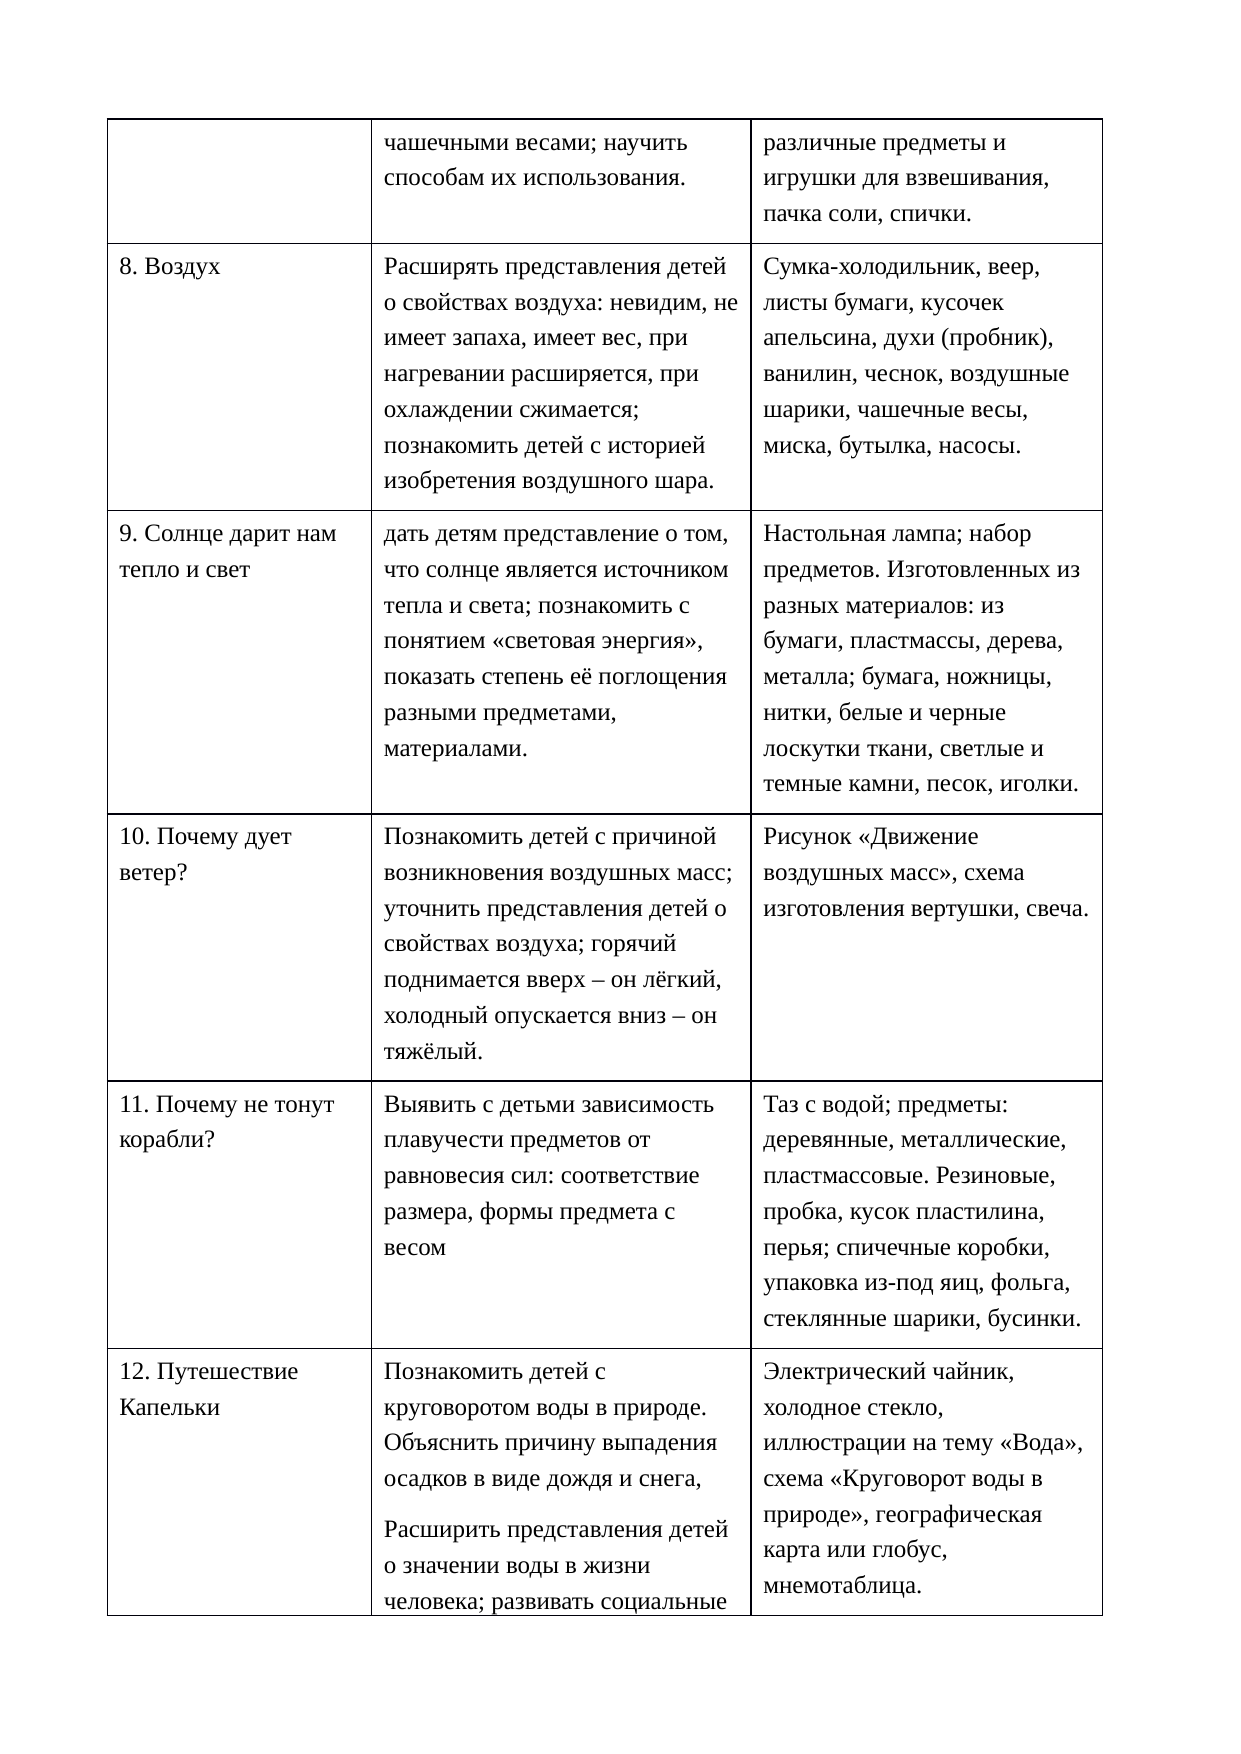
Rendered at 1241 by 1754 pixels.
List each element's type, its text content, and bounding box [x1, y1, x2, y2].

table_cell Рисунок «Движение воздушных масс», схема изготовления вертушки, свеча. [752, 815, 1102, 1080]
table_cell различные предметы и игрушки для взвешивания, пачка соли, спички. [752, 120, 1102, 242]
table_cell Выявить с детьми зависимость плавучести предметов от равновесия сил: соответствие размера, формы предмета с весом [372, 1082, 750, 1347]
table_cell чашечными весами; научить способам их использования. [372, 120, 750, 242]
table_cell Электрический чайник, холодное стекло, иллюстрации на тему «Вода», схема «Круговорот воды в природе», географическая карта или глобус, мнемотаблица. [752, 1349, 1102, 1615]
table_cell 9. Солнце дарит нам тепло и свет [108, 511, 371, 813]
table_cell Познакомить детей с круговоротом воды в природе. Объяснить причину выпадения осадков в виде дождя и снега, Расширить представления детей о значении воды в жизни человека; развивать социальные [372, 1349, 750, 1615]
table_cell Расширять представления детей о свойствах воздуха: невидим, не имеет запаха, имеет вес, при нагревании расширяется, при охлаждении сжимается; познакомить детей с историей изобретения воздушного шара. [372, 244, 750, 510]
table_cell Познакомить детей с причиной возникновения воздушных масс; уточнить представления детей о свойствах воздуха; горячий поднимается вверх – он лёгкий, холодный опускается вниз – он тяжёлый. [372, 815, 750, 1080]
table_cell 8. Воздух [108, 244, 371, 510]
table_cell Настольная лампа; набор предметов. Изготовленных из разных материалов: из бумаги, пластмассы, дерева, металла; бумага, ножницы, нитки, белые и черные лоскутки ткани, светлые и темные камни, песок, иголки. [752, 511, 1102, 813]
table_cell Таз с водой; предметы: деревянные, металлические, пластмассовые. Резиновые, пробка, кусок пластилина, перья; спичечные коробки, упаковка из-под яиц, фольга, стеклянные шарики, бусинки. [752, 1082, 1102, 1347]
table_cell Сумка-холодильник, веер, листы бумаги, кусочек апельсина, духи (пробник), ванилин, чеснок, воздушные шарики, чашечные весы, миска, бутылка, насосы. [752, 244, 1102, 510]
table_cell 11. Почему не тонут корабли? [108, 1082, 371, 1347]
table_cell 10. Почему дует ветер? [108, 815, 371, 1080]
table_cell [108, 120, 371, 242]
table_cell дать детям представление о том, что солнце является источником тепла и света; познакомить с понятием «световая энергия», показать степень её поглощения разными предметами, материалами. [372, 511, 750, 813]
table_cell 12. Путешествие Капельки [108, 1349, 371, 1615]
